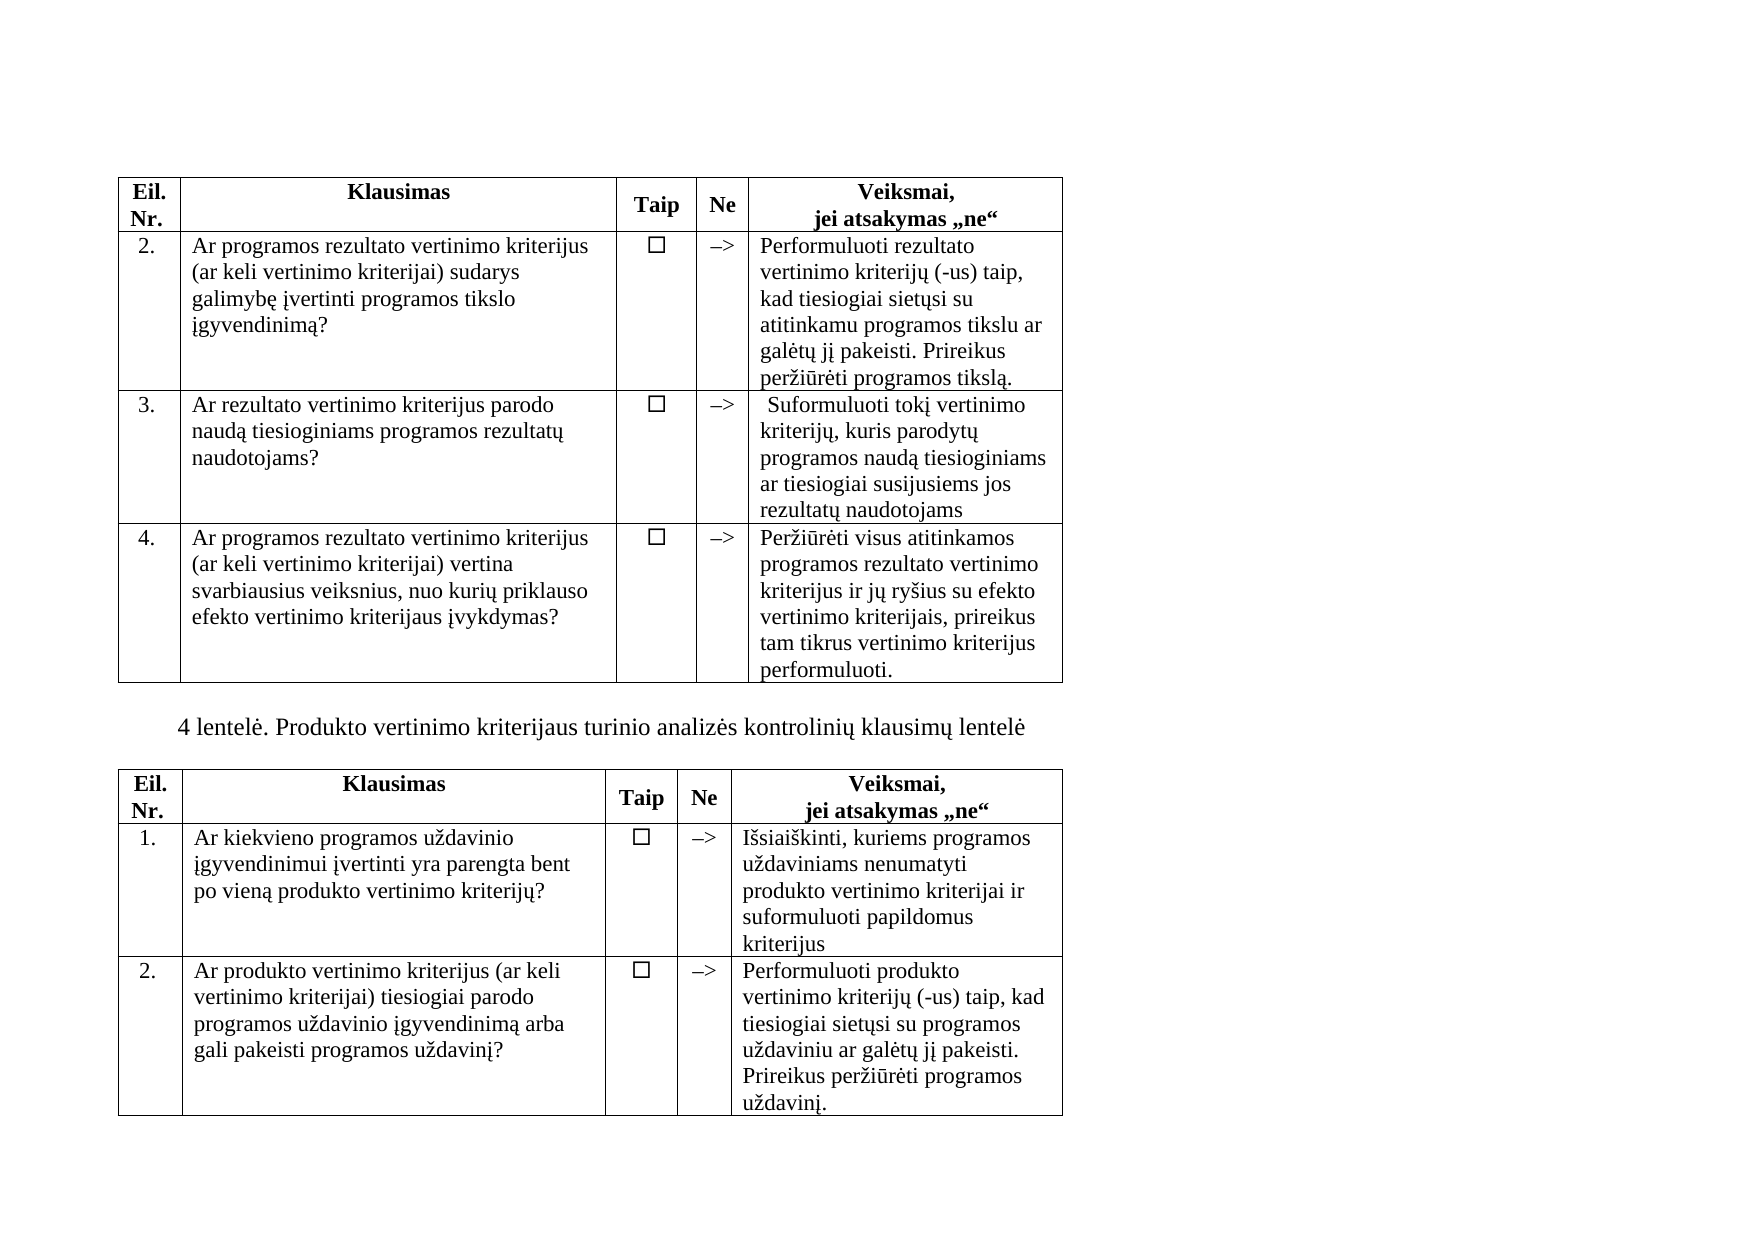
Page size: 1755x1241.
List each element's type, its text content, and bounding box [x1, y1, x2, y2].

table_cell –> [678, 957, 731, 1115]
table_header Ne [678, 770, 731, 823]
table_header Ne [697, 178, 748, 231]
table_cell Performuluoti rezultato vertinimo kriterijų (-us) taip, kad tiesiogiai sietųsi su atitinkamu programos tikslu ar galėtų jį pakeisti. Prireikus peržiūrėti programos tikslą. [749, 232, 1062, 390]
table_cell –> [697, 232, 748, 390]
table_header Eil. Nr. [119, 770, 182, 823]
table_header Klausimas [183, 770, 605, 823]
table_cell Peržiūrėti visus atitinkamos programos rezultato vertinimo kriterijus ir jų ryšius su efekto vertinimo kriterijais, prireikus tam tikrus vertinimo kriterijus performuluoti. [749, 524, 1062, 682]
table_cell Ar produkto vertinimo kriterijus (ar keli vertinimo kriterijai) tiesiogiai parodo programos uždavinio įgyvendinimą arba gali pakeisti programos uždavinį? [183, 957, 605, 1115]
table_header Klausimas [181, 178, 616, 231]
table_cell Ar programos rezultato vertinimo kriterijus (ar keli vertinimo kriterijai) vertina svarbiausius veiksnius, nuo kurių priklauso efekto vertinimo kriterijaus įvykdymas? [181, 524, 616, 682]
table_cell –> [697, 391, 748, 523]
table_cell Ar programos rezultato vertinimo kriterijus (ar keli vertinimo kriterijai) sudarys galimybę įvertinti programos tikslo įgyvendinimą? [181, 232, 616, 390]
table_header Taip [606, 770, 677, 823]
table_cell [] [606, 824, 677, 956]
table_cell Ar kiekvieno programos uždavinio įgyvendinimui įvertinti yra parengta bent po vieną produkto vertinimo kriterijų? [183, 824, 605, 956]
table_cell 3. [119, 391, 180, 523]
table_cell –> [697, 524, 748, 682]
table_cell 2. [119, 232, 180, 390]
table_cell –> [678, 824, 731, 956]
table_cell Išsiaiškinti, kuriems programos uždaviniams nenumatyti produkto vertinimo kriterijai ir suformuluoti papildomus kriterijus [732, 824, 1062, 956]
table_cell 4. [119, 524, 180, 682]
table_header Veiksmai, jei atsakymas „ne“ [732, 770, 1062, 823]
table_cell 1. [119, 824, 182, 956]
table_cell [] [617, 391, 696, 523]
table_header Veiksmai, jei atsakymas „ne“ [749, 178, 1062, 231]
table_cell [] [606, 957, 677, 1115]
table_cell Ar rezultato vertinimo kriterijus parodo naudą tiesioginiams programos rezultatų naudotojams? [181, 391, 616, 523]
table_cell 2. [119, 957, 182, 1115]
table_cell Suformuluoti tokį vertinimo kriterijų, kuris parodytų programos naudą tiesioginiams ar tiesiogiai susijusiems jos rezultatų naudotojams [749, 391, 1062, 523]
table_header Eil. Nr. [119, 178, 180, 231]
table_cell [] [617, 524, 696, 682]
table_header Taip [617, 178, 696, 231]
table_cell Performuluoti produkto vertinimo kriterijų (-us) taip, kad tiesiogiai sietųsi su programos uždaviniu ar galėtų jį pakeisti. Prireikus peržiūrėti programos uždavinį. [732, 957, 1062, 1115]
text 4 lentelė. Produkto vertinimo kriterijaus turinio analizės kontrolinių klausimų lentelė [118, 712, 1636, 741]
table_cell [] [617, 232, 696, 390]
